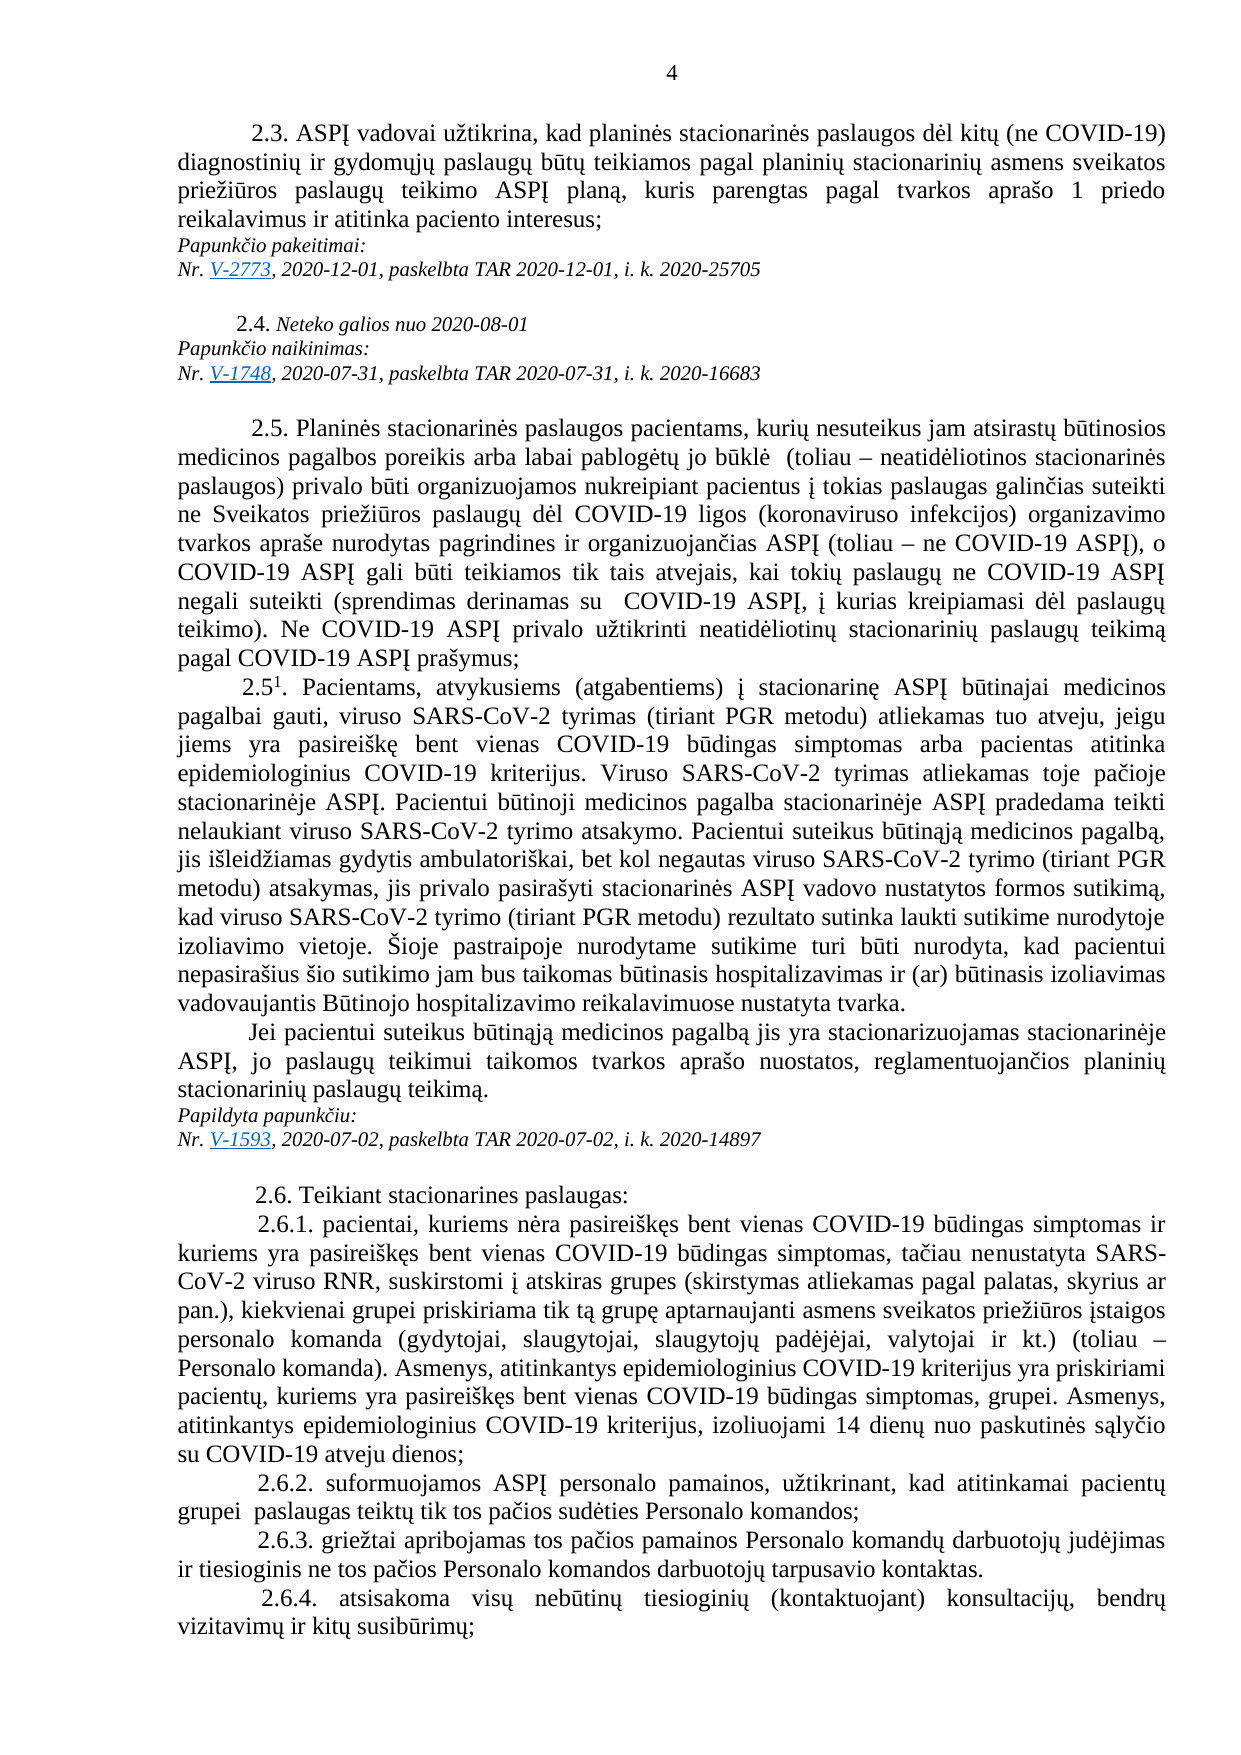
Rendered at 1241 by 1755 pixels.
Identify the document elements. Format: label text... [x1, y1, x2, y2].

text Nr. V-2773, 2020-12-01, paskelbta TAR 2020-12-01, i. k. 2020-25705 [177, 257, 1167, 281]
text 2.5. Planinės stacionarinės paslaugos pacientams, kurių nesuteikus jam atsirastų būtinosios medicinos pagalbos poreikis arba labai pablogėtų jo būklė (toliau – neatidėliotinos stacionarinės paslaugos) privalo būti organizuojamos nukreipiant pacientus į tokias paslaugas galinčias suteikti ne Sveikatos priežiūros paslaugų dėl COVID-19 ligos (koronaviruso infekcijos) organizavimo tvarkos apraše nurodytas pagrindines ir organizuojančias ASPĮ (toliau – ne COVID-19 ASPĮ), o COVID-19 ASPĮ gali būti teikiamos tik tais atvejais, kai tokių paslaugų ne COVID-19 ASPĮ negali suteikti (sprendimas derinamas su COVID-19 ASPĮ, į kurias kreipiamasi dėl paslaugų teikimo). Ne COVID-19 ASPĮ privalo užtikrinti neatidėliotinų stacionarinių paslaugų teikimą pagal COVID-19 ASPĮ prašymus; [177, 413, 1167, 672]
text 2.6.1. pacientai, kuriems nėra pasireiškęs bent vienas COVID-19 būdingas simptomas ir kuriems yra pasireiškęs bent vienas COVID-19 būdingas simptomas, tačiau nenustatyta SARS-CoV-2 viruso RNR, suskirstomi į atskiras grupes (skirstymas atliekamas pagal palatas, skyrius ar pan.), kiekvienai grupei priskiriama tik tą grupę aptarnaujanti asmens sveikatos priežiūros įstaigos personalo komanda (gydytojai, slaugytojai, slaugytojų padėjėjai, valytojai ir kt.) (toliau – Personalo komanda). Asmenys, atitinkantys epidemiologinius COVID-19 kriterijus yra priskiriami pacientų, kuriems yra pasireiškęs bent vienas COVID-19 būdingas simptomas, grupei. Asmenys, atitinkantys epidemiologinius COVID-19 kriterijus, izoliuojami 14 dienų nuo paskutinės sąlyčio su COVID-19 atveju dienos; [177, 1209, 1167, 1468]
text Nr. V-1593, 2020-07-02, paskelbta TAR 2020-07-02, i. k. 2020-14897 [177, 1127, 1167, 1151]
text Papunkčio naikinimas: [177, 336, 1167, 360]
text 2.6. Teikiant stacionarines paslaugas: [177, 1180, 1167, 1209]
text Nr. V-1748, 2020-07-31, paskelbta TAR 2020-07-31, i. k. 2020-16683 [177, 360, 1167, 384]
text 2.6.4. atsisakoma visų nebūtinų tiesioginių (kontaktuojant) konsultacijų, bendrų vizitavimų ir kitų susibūrimų; [177, 1583, 1167, 1640]
text 2.6.2. suformuojamos ASPĮ personalo pamainos, užtikrinant, kad atitinkamai pacientų grupei paslaugas teiktų tik tos pačios sudėties Personalo komandos; [177, 1468, 1167, 1525]
text Jei pacientui suteikus būtinąją medicinos pagalbą jis yra stacionarizuojamas stacionarinėje ASPĮ, jo paslaugų teikimui taikomos tvarkos aprašo nuostatos, reglamentuojančios planinių stacionarinių paslaugų teikimą. [177, 1017, 1167, 1103]
text 2.51. Pacientams, atvykusiems (atgabentiems) į stacionarinę ASPĮ būtinajai medicinos pagalbai gauti, viruso SARS-CoV-2 tyrimas (tiriant PGR metodu) atliekamas tuo atveju, jeigu jiems yra pasireiškę bent vienas COVID-19 būdingas simptomas arba pacientas atitinka epidemiologinius COVID-19 kriterijus. Viruso SARS-CoV-2 tyrimas atliekamas toje pačioje stacionarinėje ASPĮ. Pacientui būtinoji medicinos pagalba stacionarinėje ASPĮ pradedama teikti nelaukiant viruso SARS-CoV-2 tyrimo atsakymo. Pacientui suteikus būtinąją medicinos pagalbą, jis išleidžiamas gydytis ambulatoriškai, bet kol negautas viruso SARS-CoV-2 tyrimo (tiriant PGR metodu) atsakymas, jis privalo pasirašyti stacionarinės ASPĮ vadovo nustatytos formos sutikimą, kad viruso SARS-CoV-2 tyrimo (tiriant PGR metodu) rezultato sutinka laukti sutikime nurodytoje izoliavimo vietoje. Šioje pastraipoje nurodytame sutikime turi būti nurodyta, kad pacientui nepasirašius šio sutikimo jam bus taikomas būtinasis hospitalizavimas ir (ar) būtinasis izoliavimas vadovaujantis Būtinojo hospitalizavimo reikalavimuose nustatyta tvarka. [177, 672, 1167, 1017]
text 2.6.3. griežtai apribojamas tos pačios pamainos Personalo komandų darbuotojų judėjimas ir tiesioginis ne tos pačios Personalo komandos darbuotojų tarpusavio kontaktas. [177, 1525, 1167, 1583]
text 2.3. ASPĮ vadovai užtikrina, kad planinės stacionarinės paslaugos dėl kitų (ne COVID-19) diagnostinių ir gydomųjų paslaugų būtų teikiamos pagal planinių stacionarinių asmens sveikatos priežiūros paslaugų teikimo ASPĮ planą, kuris parengtas pagal tvarkos aprašo 1 priedo reikalavimus ir atitinka paciento interesus; [177, 118, 1167, 233]
text Papunkčio pakeitimai: [177, 233, 1167, 257]
text Papildyta papunkčiu: [177, 1103, 1167, 1127]
text 2.4. Neteko galios nuo 2020-08-01 [177, 310, 1167, 336]
